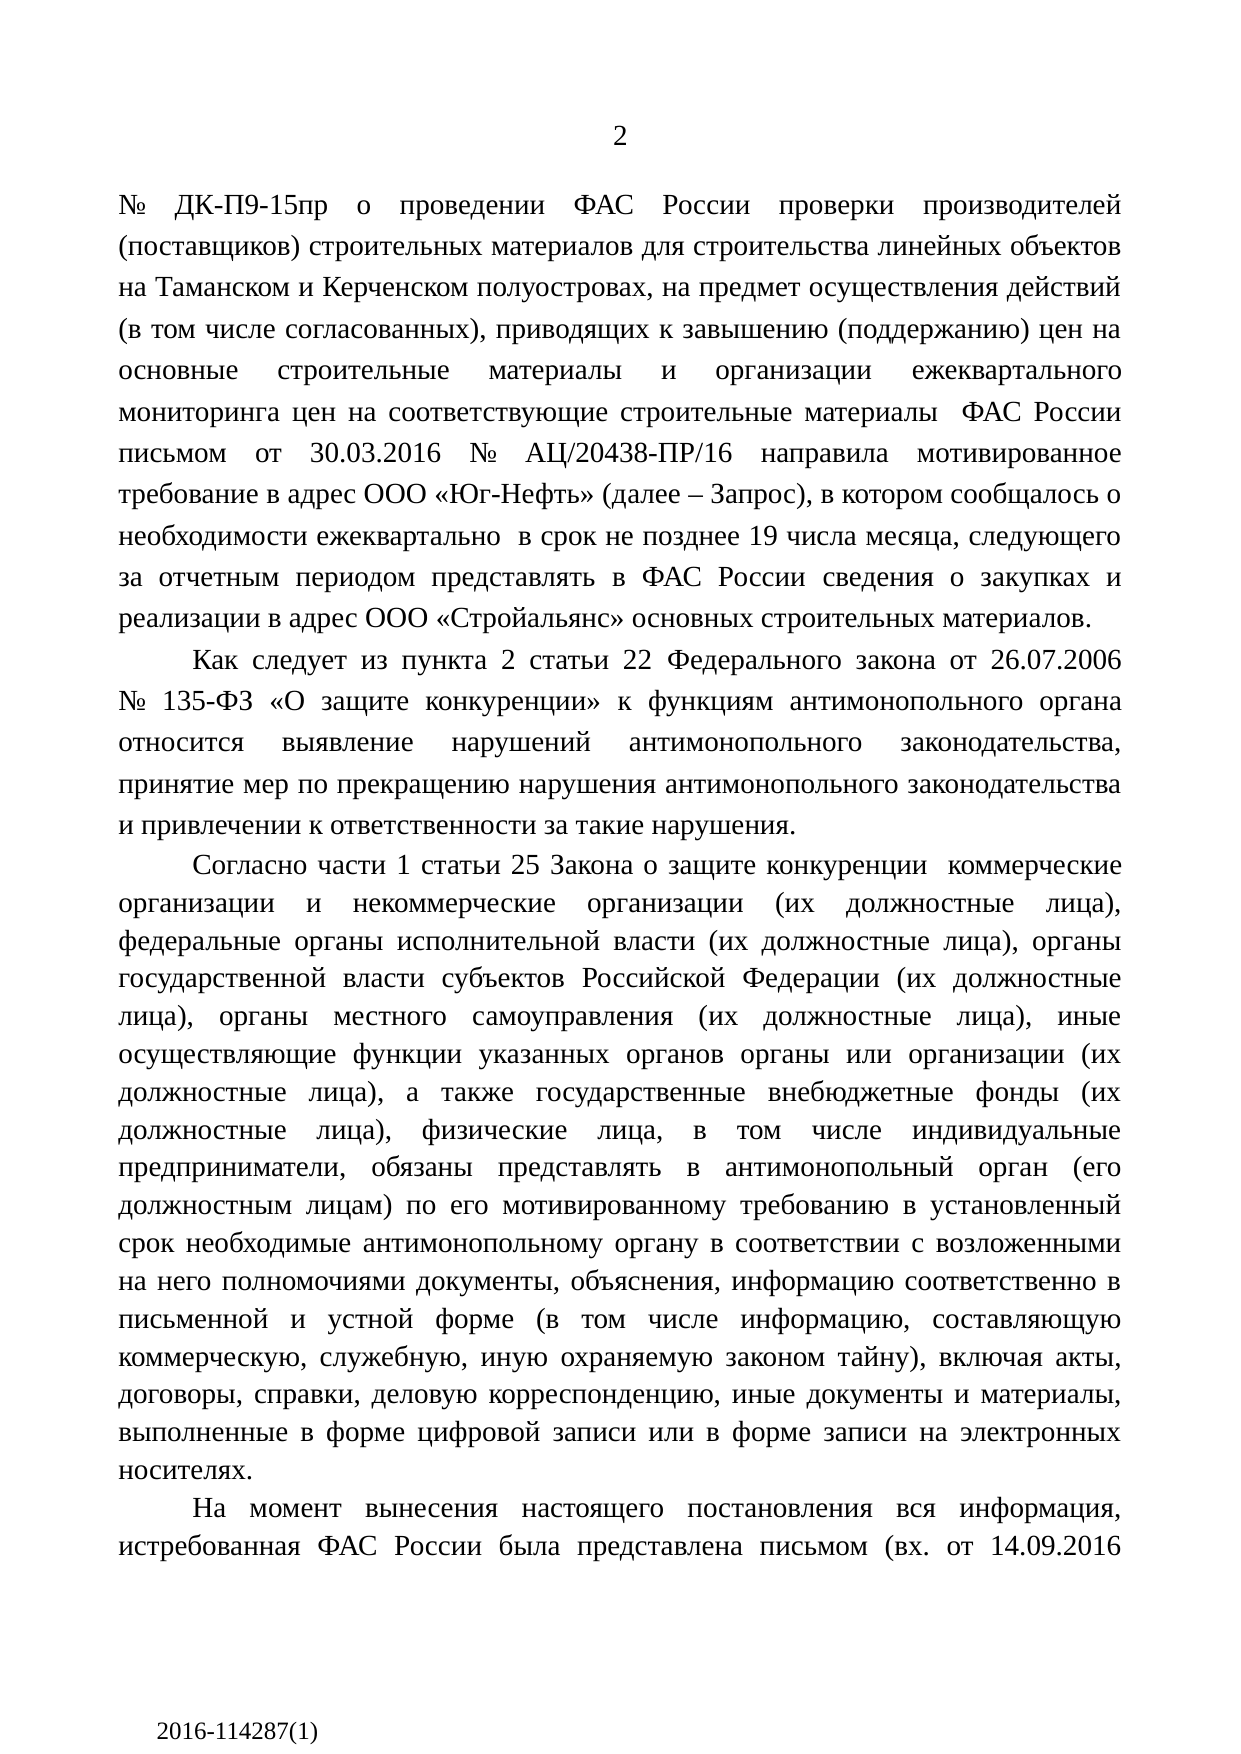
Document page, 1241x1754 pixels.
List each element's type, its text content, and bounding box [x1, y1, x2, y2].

list № ДК-П9-15пр о проведении ФАС России проверки производителей (поставщиков) строительных материалов для строительства линейных объектов на Таманском и Керченском полуостровах, на предмет осуществления действий (в том числе согласованных), приводящих к завышению (поддержанию) цен на основные строительные материалы и организации ежеквартального мониторинга цен на соответствующие строительные материалы ФАС России письмом от 30.03.2016 № АЦ/20438-ПР/16 направила мотивированное требование в адрес ООО «Юг-Нефть» (далее – Запрос), в котором сообщалось о необходимости ежеквартально в срок не позднее 19 числа месяца, следующего за отчетным периодом представлять в ФАС России сведения о закупках и реализации в адрес ООО «Стройальянс» основных строительных материалов. [118, 181, 1122, 636]
text Как следует из пункта 2 статьи 22 Федерального закона от 26.07.2006 № 135-ФЗ «О защите конкуренции» к функциям антимонопольного органа относится выявление нарушений антимонопольного законодательства, принятие мер по прекращению нарушения антимонопольного законодательства и привлечении к ответственности за такие нарушения. [118, 636, 1122, 843]
text Согласно части 1 статьи 25 Закона о защите конкуренции коммерческие организации и некоммерческие организации (их должностные лица), федеральные органы исполнительной власти (их должностные лица), органы государственной власти субъектов Российской Федерации (их должностные лица), органы местного самоуправления (их должностные лица), иные осуществляющие функции указанных органов органы или организации (их должностные лица), а также государственные внебюджетные фонды (их должностные лица), физические лица, в том числе индивидуальные предприниматели, обязаны представлять в антимонопольный орган (его должностным лицам) по его мотивированному требованию в установленный срок необходимые антимонопольному органу в соответствии с возложенными на него полномочиями документы, объяснения, информацию соответственно в письменной и устной форме (в том числе информацию, составляющую коммерческую, служебную, иную охраняемую законом тайну), включая акты, договоры, справки, деловую корреспонденцию, иные документы и материалы, выполненные в форме цифровой записи или в форме записи на электронных носителях. [118, 843, 1122, 1486]
text На момент вынесения настоящего постановления вся информация, истребованная ФАС России была представлена письмом (вх. от 14.09.2016 [118, 1486, 1122, 1561]
